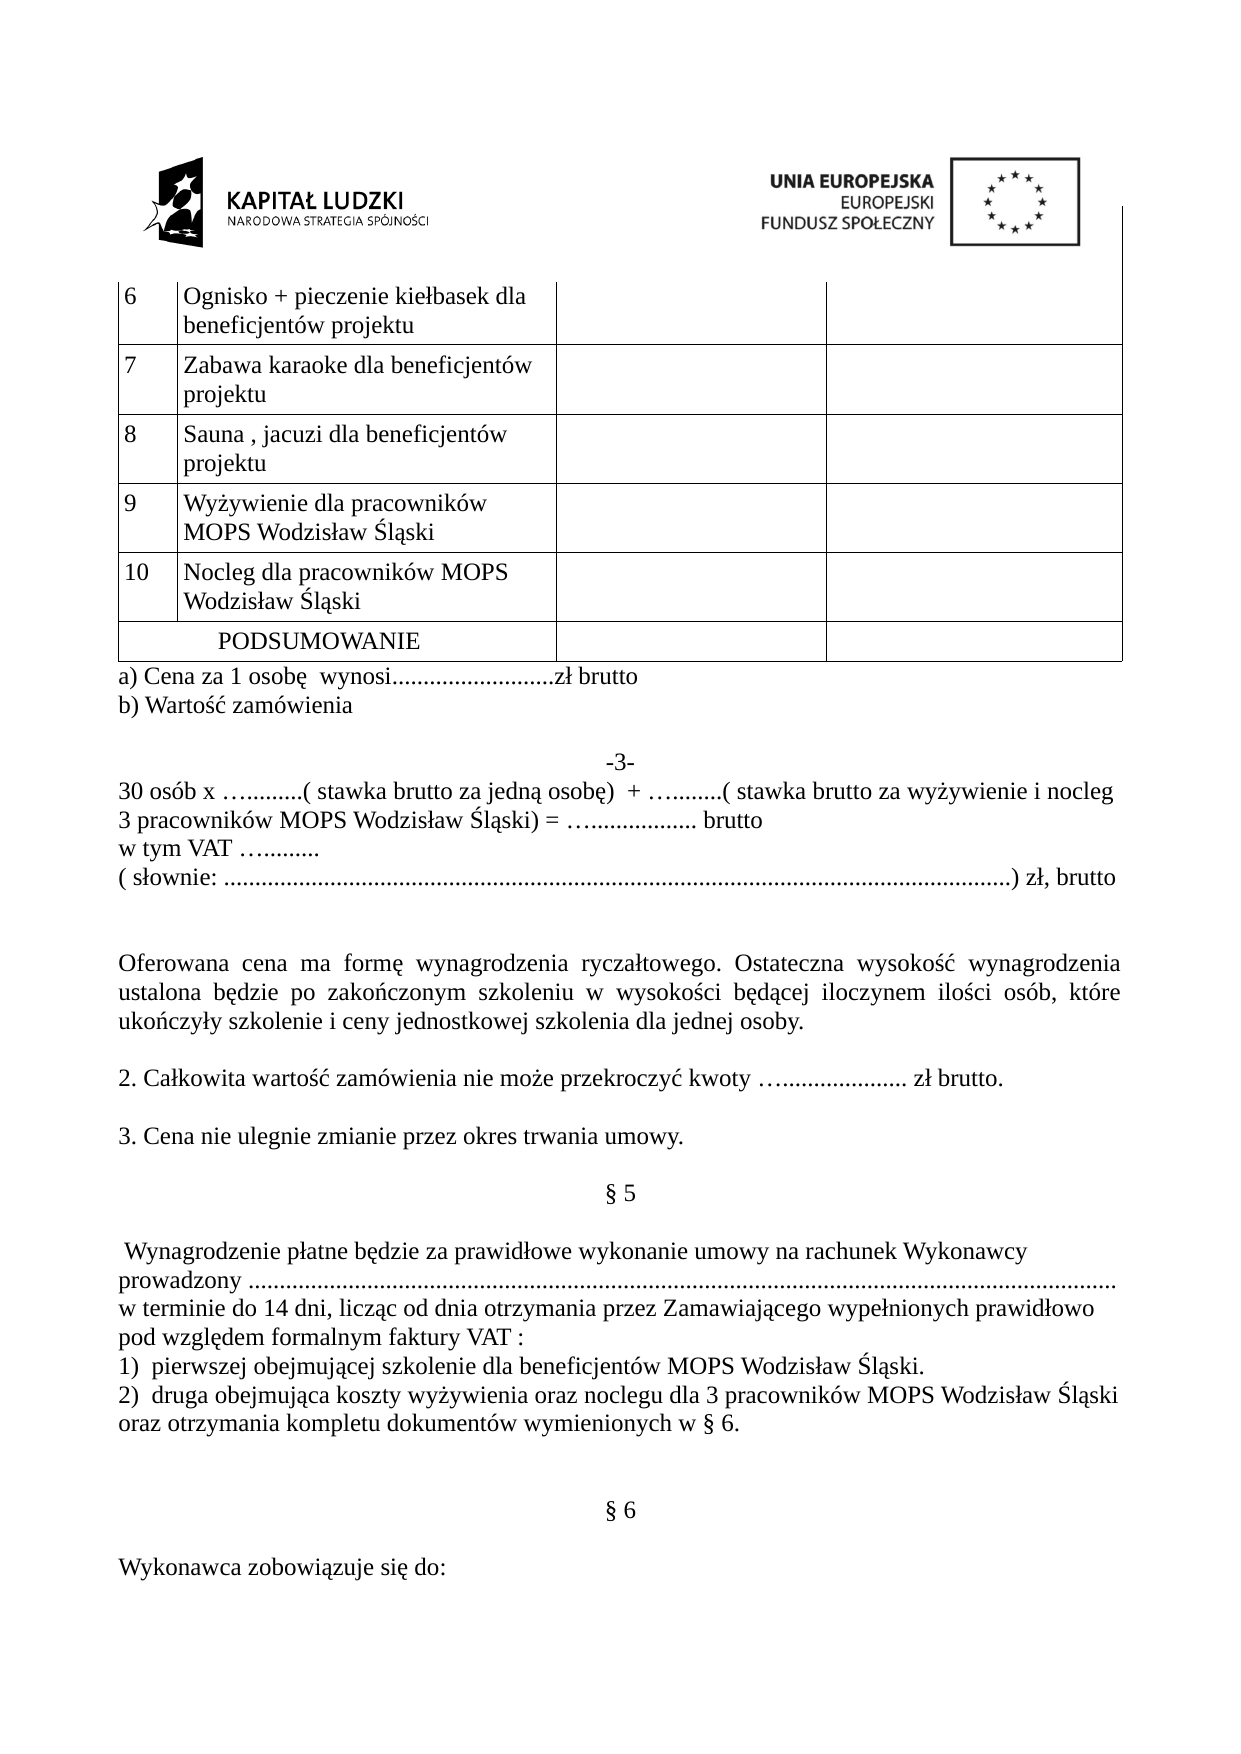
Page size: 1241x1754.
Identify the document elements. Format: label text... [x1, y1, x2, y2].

text Wynagrodzenie płatne będzie za prawidłowe wykonanie umowy na rachunek Wykonawcy prowadzony ........................................................................................................................................... [118, 1236, 1122, 1293]
table_cell Sauna , jacuzi dla beneficjentów projektu [178, 415, 556, 482]
table_cell [827, 415, 1122, 482]
table_cell Nocleg dla pracowników MOPS Wodzisław Śląski [178, 553, 556, 621]
table_cell [827, 622, 1122, 661]
text a) Cena za 1 osobę wynosi..........................zł brutto [118, 662, 1122, 690]
text ( słownie: ..............................................................................................................................) zł, brutto [118, 862, 1122, 891]
text 3. Cena nie ulegnie zmianie przez okres trwania umowy. [118, 1121, 1122, 1150]
table_cell 8 [119, 415, 177, 482]
table_cell 9 [119, 484, 177, 552]
text oraz otrzymania kompletu dokumentów wymienionych w § 6. [118, 1408, 1122, 1437]
table_cell [827, 282, 1122, 344]
text 1) pierwszej obejmującej szkolenie dla beneficjentów MOPS Wodzisław Śląski. [118, 1351, 1122, 1380]
table_cell PODSUMOWANIE [119, 622, 556, 661]
table_cell [827, 484, 1122, 552]
text Oferowana cena ma formę wynagrodzenia ryczałtowego. Ostateczna wysokość wynagrodzenia ustalona będzie po zakończonym szkoleniu w wysokości będącej iloczynem ilości osób, które ukończyły szkolenie i ceny jednostkowej szkolenia dla jednej osoby. [118, 948, 1122, 1035]
text § 6 [118, 1495, 1122, 1523]
text 2. Całkowita wartość zamówienia nie może przekroczyć kwoty ….................... zł brutto. [118, 1063, 1122, 1092]
text Wykonawca zobowiązuje się do: [118, 1552, 1122, 1581]
text 3 pracowników MOPS Wodzisław Śląski) = …................. brutto w tym VAT …......... [118, 805, 1122, 862]
picture [118, 118, 1122, 282]
table_cell 6 [119, 282, 177, 344]
table_cell [827, 553, 1122, 621]
table_cell [557, 484, 826, 552]
table_cell [557, 415, 826, 482]
table_cell [557, 282, 826, 344]
text w terminie do 14 dni, licząc od dnia otrzymania przez Zamawiającego wypełnionych prawidłowo pod względem formalnym faktury VAT : [118, 1293, 1122, 1351]
table_cell [827, 345, 1122, 413]
table_cell [557, 345, 826, 413]
table_cell Wyżywienie dla pracowników MOPS Wodzisław Śląski [178, 484, 556, 552]
text -3- [118, 747, 1122, 776]
text § 5 [118, 1178, 1122, 1207]
text 2) druga obejmująca koszty wyżywienia oraz noclegu dla 3 pracowników MOPS Wodzisław Śląski [118, 1380, 1122, 1408]
table_cell 10 [119, 553, 177, 621]
text b) Wartość zamówienia [118, 690, 1122, 718]
table_cell 7 [119, 345, 177, 413]
text 30 osób x ….........( stawka brutto za jedną osobę) + …........( stawka brutto za wyżywienie i nocleg [118, 776, 1122, 805]
table_cell Zabawa karaoke dla beneficjentów projektu [178, 345, 556, 413]
table_cell Ognisko + pieczenie kiełbasek dla beneficjentów projektu [178, 282, 556, 344]
table_cell [557, 622, 826, 661]
table_cell [557, 553, 826, 621]
